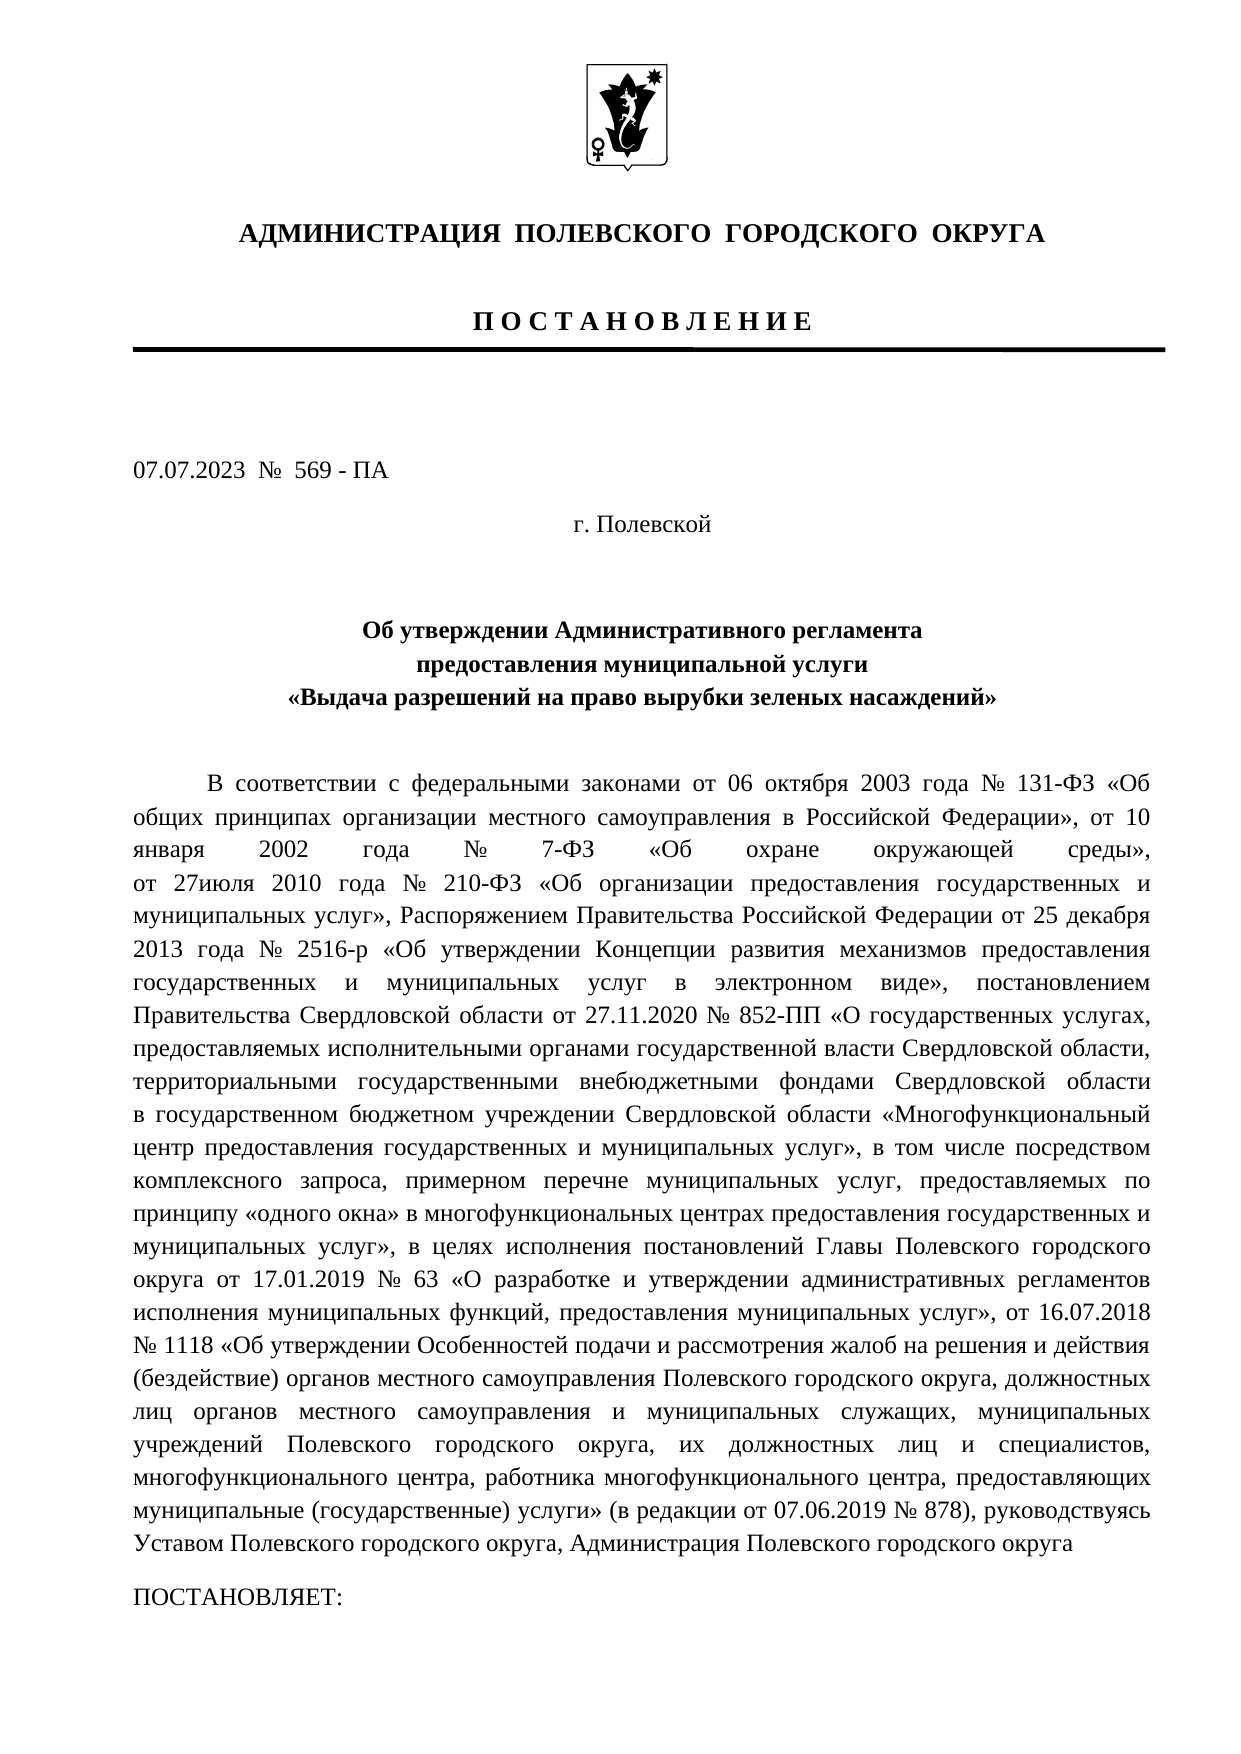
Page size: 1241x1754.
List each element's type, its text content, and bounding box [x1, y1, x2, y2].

text 07.07.2023 № 569 - ПА [133, 455, 1152, 484]
text ПОСТАНОВЛЯЕТ: [133, 1582, 1152, 1611]
subtitle П О С Т А Н О В Л Е Н И Е [133, 305, 1152, 336]
subtitle АДМИНИСТРАЦИЯ ПОЛЕВСКОГО ГОРОДСКОГО ОКРУГА [133, 217, 1152, 248]
text г. Полевской [133, 509, 1152, 537]
text Об утверждении Административного регламента [133, 616, 1152, 644]
text предоставления муниципальной услуги [133, 649, 1152, 677]
text «Выдача разрешений на право вырубки зеленых насаждений» [133, 682, 1152, 710]
picture [581, 61, 683, 174]
text В соответствии с федеральными законами от 06 октября 2003 года № 131-ФЗ «Об общих принципах организации местного самоуправления в Российской Федерации», от 10 января 2002 года № 7-ФЗ «Об охране окружающей среды», от 27июля 2010 года № 210-ФЗ «Об организации предоставления государственных и муниципальных услуг», Распоряжением Правительства Российской Федерации от 25 декабря 2013 года № 2516-р «Об утверждении Концепции развития механизмов предоставления государственных и муниципальных услуг в электронном виде», постановлением Правительства Свердловской области от 27.11.2020 № 852-ПП «О государственных услугах, предоставляемых исполнительными органами государственной власти Свердловской области, территориальными государственными внебюджетными фондами Свердловской области в государственном бюджетном учреждении Свердловской области «Многофункциональный центр предоставления государственных и муниципальных услуг», в том числе посредством комплексного запроса, примерном перечне муниципальных услуг, предоставляемых по принципу «одного окна» в многофункциональных центрах предоставления государственных и муниципальных услуг», в целях исполнения постановлений Главы Полевского городского округа от 17.01.2019 № 63 «О разработке и утверждении административных регламентов исполнения муниципальных функций, предоставления муниципальных услуг», от 16.07.2018 № 1118 «Об утверждении Особенностей подачи и рассмотрения жалоб на решения и действия (бездействие) органов местного самоуправления Полевского городского округа, должностных лиц органов местного самоуправления и муниципальных служащих, муниципальных учреждений Полевского городского округа, их должностных лиц и специалистов, многофункционального центра, работника многофункционального центра, предоставляющих муниципальные (государственные) услуги» (в редакции от 07.06.2019 № 878), руководствуясь Уставом Полевского городского округа, Администрация Полевского городского округа [133, 768, 1152, 1557]
